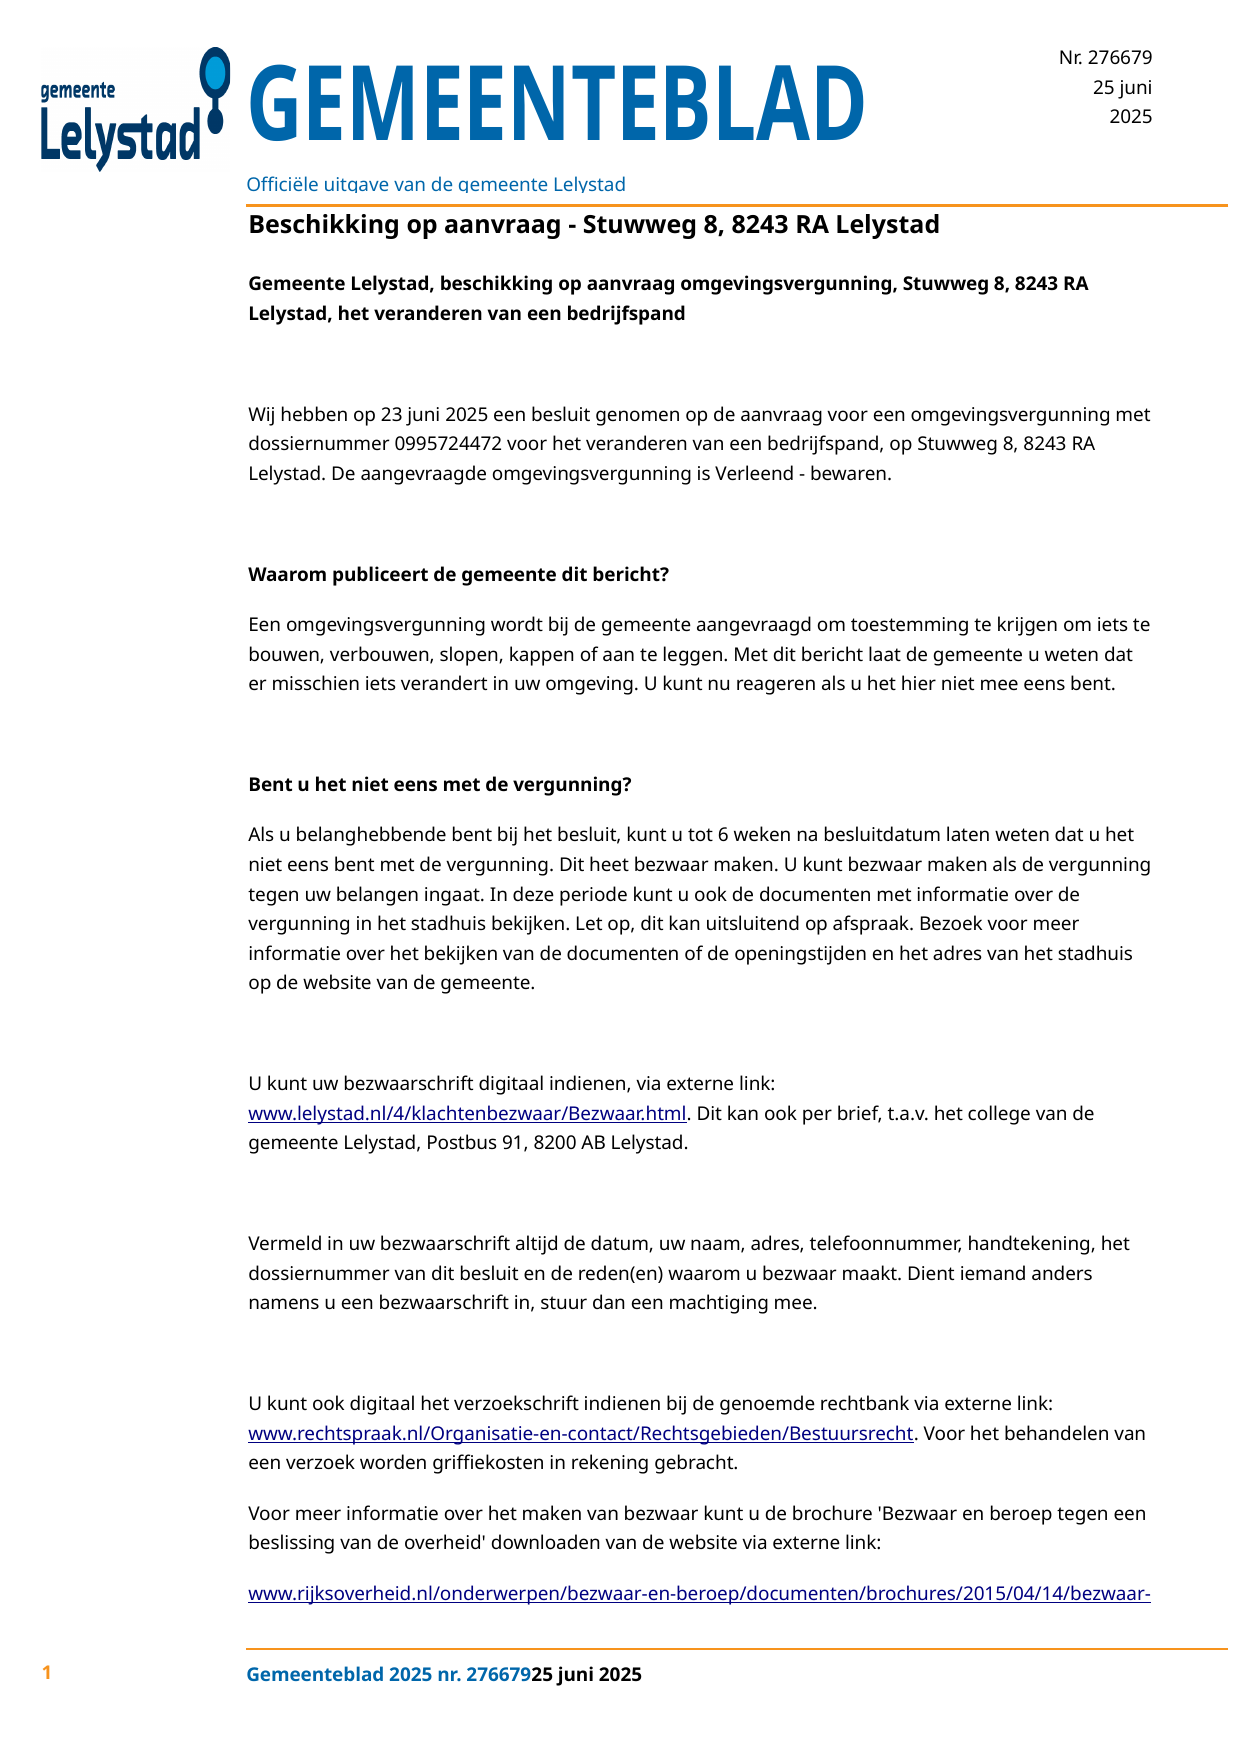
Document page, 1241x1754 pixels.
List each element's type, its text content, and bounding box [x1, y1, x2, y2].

picture [41, 47, 231, 172]
text U kunt uw bezwaarschrift digitaal indienen, via externe link: www.lelystad.nl/4/klachtenbezwaar/Bezwaar.html. Dit kan ook per brief, t.a.v. het college van de gemeente Lelystad, Postbus 91, 8200 AB Lelystad. [248, 1070, 1152, 1155]
text www.rijksoverheid.nl/onderwerpen/bezwaar-en-beroep/documenten/brochures/2015/04/14/bezwaar- [248, 1580, 1152, 1606]
text Vermeld in uw bezwaarschrift altijd de datum, uw naam, adres, telefoonnummer, handtekening, het dossiernummer van dit besluit en de reden(en) waarom u bezwaar maakt. Dient iemand anders namens u een bezwaarschrift in, stuur dan een machtiging mee. [248, 1230, 1152, 1315]
text Als u belanghebbende bent bij het besluit, kunt u tot 6 weken na besluitdatum laten weten dat u het niet eens bent met de vergunning. Dit heet bezwaar maken. U kunt bezwaar maken als de vergunning tegen uw belangen ingaat. In deze periode kunt u ook de documenten met informatie over de vergunning in het stadhuis bekijken. Let op, dit kan uitsluitend op afspraak. Bezoek voor meer informatie over het bekijken van de documenten of de openingstijden en het adres van het stadhuis op de website van de gemeente. [248, 822, 1152, 995]
text Bent u het niet eens met de vergunning? [248, 771, 1152, 797]
text Een omgevingsvergunning wordt bij de gemeente aangevraagd om toestemming te krijgen om iets te bouwen, verbouwen, slopen, kappen of aan te leggen. Met dit bericht laat de gemeente u weten dat er misschien iets verandert in uw omgeving. U kunt nu reageren als u het hier niet mee eens bent. [248, 611, 1152, 696]
text Wij hebben op 23 juni 2025 een besluit genomen op de aanvraag voor een omgevingsvergunning met dossiernummer 0995724472 voor het veranderen van een bedrijfspand, op Stuwweg 8, 8243 RA Lelystad. De aangevraagde omgevingsvergunning is Verleend - bewaren. [248, 401, 1152, 486]
text U kunt ook digitaal het verzoekschrift indienen bij de genoemde rechtbank via externe link: www.rechtspraak.nl/Organisatie-en-contact/Rechtsgebieden/Bestuursrecht. Voor het behandelen van een verzoek worden griffiekosten in rekening gebracht. [248, 1390, 1152, 1475]
text Beschikking op aanvraag - Stuwweg 8, 8243 RA Lelystad [248, 207, 1152, 241]
text Gemeente Lelystad, beschikking op aanvraag omgevingsvergunning, Stuwweg 8, 8243 RA Lelystad, het veranderen van een bedrijfspand [248, 270, 1152, 326]
text Waarom publiceert de gemeente dit bericht? [248, 561, 1152, 586]
text Voor meer informatie over het maken van bezwaar kunt u de brochure 'Bezwaar en beroep tegen een beslissing van de overheid' downloaden van de website via externe link: [248, 1500, 1152, 1555]
